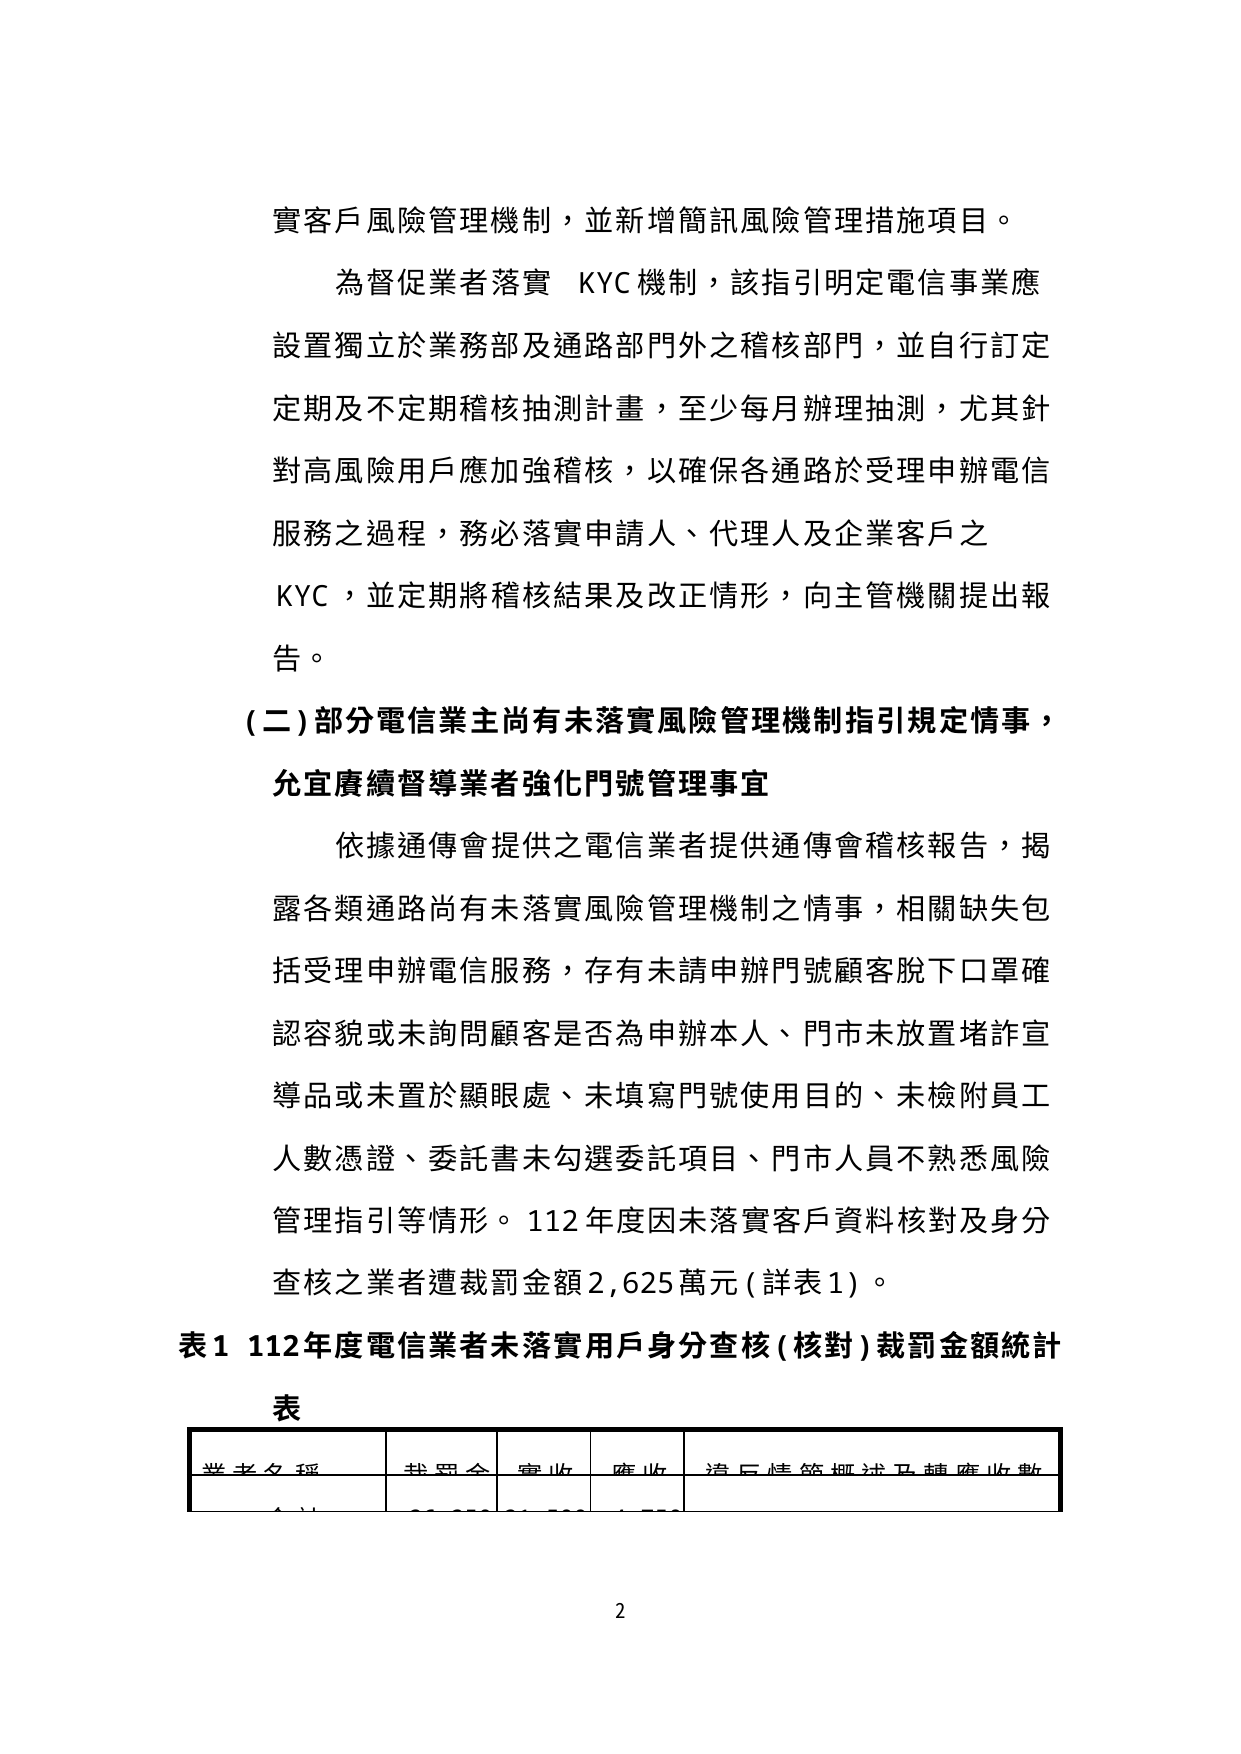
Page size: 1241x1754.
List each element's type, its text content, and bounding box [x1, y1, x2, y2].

table_header 業者名稱 [192, 1432, 385, 1474]
table_header 違反情節概述及轉應收數原因 [685, 1432, 1058, 1474]
text 為督促業者落實 KYC機制，該指引明定電信事業應設置獨立於業務部及通路部門外之稽核部門，並自行訂定定期及不定期稽核抽測計畫，至少每月辦理抽測，尤其針對高風險用戶應加強稽核，以確保各通路於受理申辦電信服務之過程，務必落實申請人、代理人及企業客戶之KYC，並定期將稽核結果及改正情形，向主管機關提出報告。 [266, 240, 1063, 677]
table_cell 合計 [192, 1476, 385, 1511]
table_cell 4,750 [591, 1476, 683, 1511]
text 表1 112年度電信業者未落實用戶身分查核(核對)裁罰金額統計表 [177, 1302, 1063, 1427]
text 實客戶風險管理機制，並新增簡訊風險管理措施項目。 [266, 177, 1063, 240]
table_cell 26,250 [387, 1476, 496, 1511]
table_header 裁罰金額 [387, 1432, 496, 1474]
table_cell 21,500 [498, 1476, 590, 1511]
table_header 實收數 [498, 1432, 590, 1474]
table_header 應收數 [591, 1432, 683, 1474]
text (二)部分電信業主尚有未落實風險管理機制指引規定情事，允宜賡續督導業者強化門號管理事宜 [236, 677, 1063, 802]
table_cell [685, 1476, 1058, 1511]
text 依據通傳會提供之電信業者提供通傳會稽核報告，揭露各類通路尚有未落實風險管理機制之情事，相關缺失包括受理申辦電信服務，存有未請申辦門號顧客脫下口罩確認容貌或未詢問顧客是否為申辦本人、門市未放置堵詐宣導品或未置於顯眼處、未填寫門號使用目的、未檢附員工人數憑證、委託書未勾選委託項目、門市人員不熟悉風險管理指引等情形。112年度因未落實客戶資料核對及身分查核之業者遭裁罰金額2,625萬元(詳表1)。 [266, 802, 1063, 1302]
